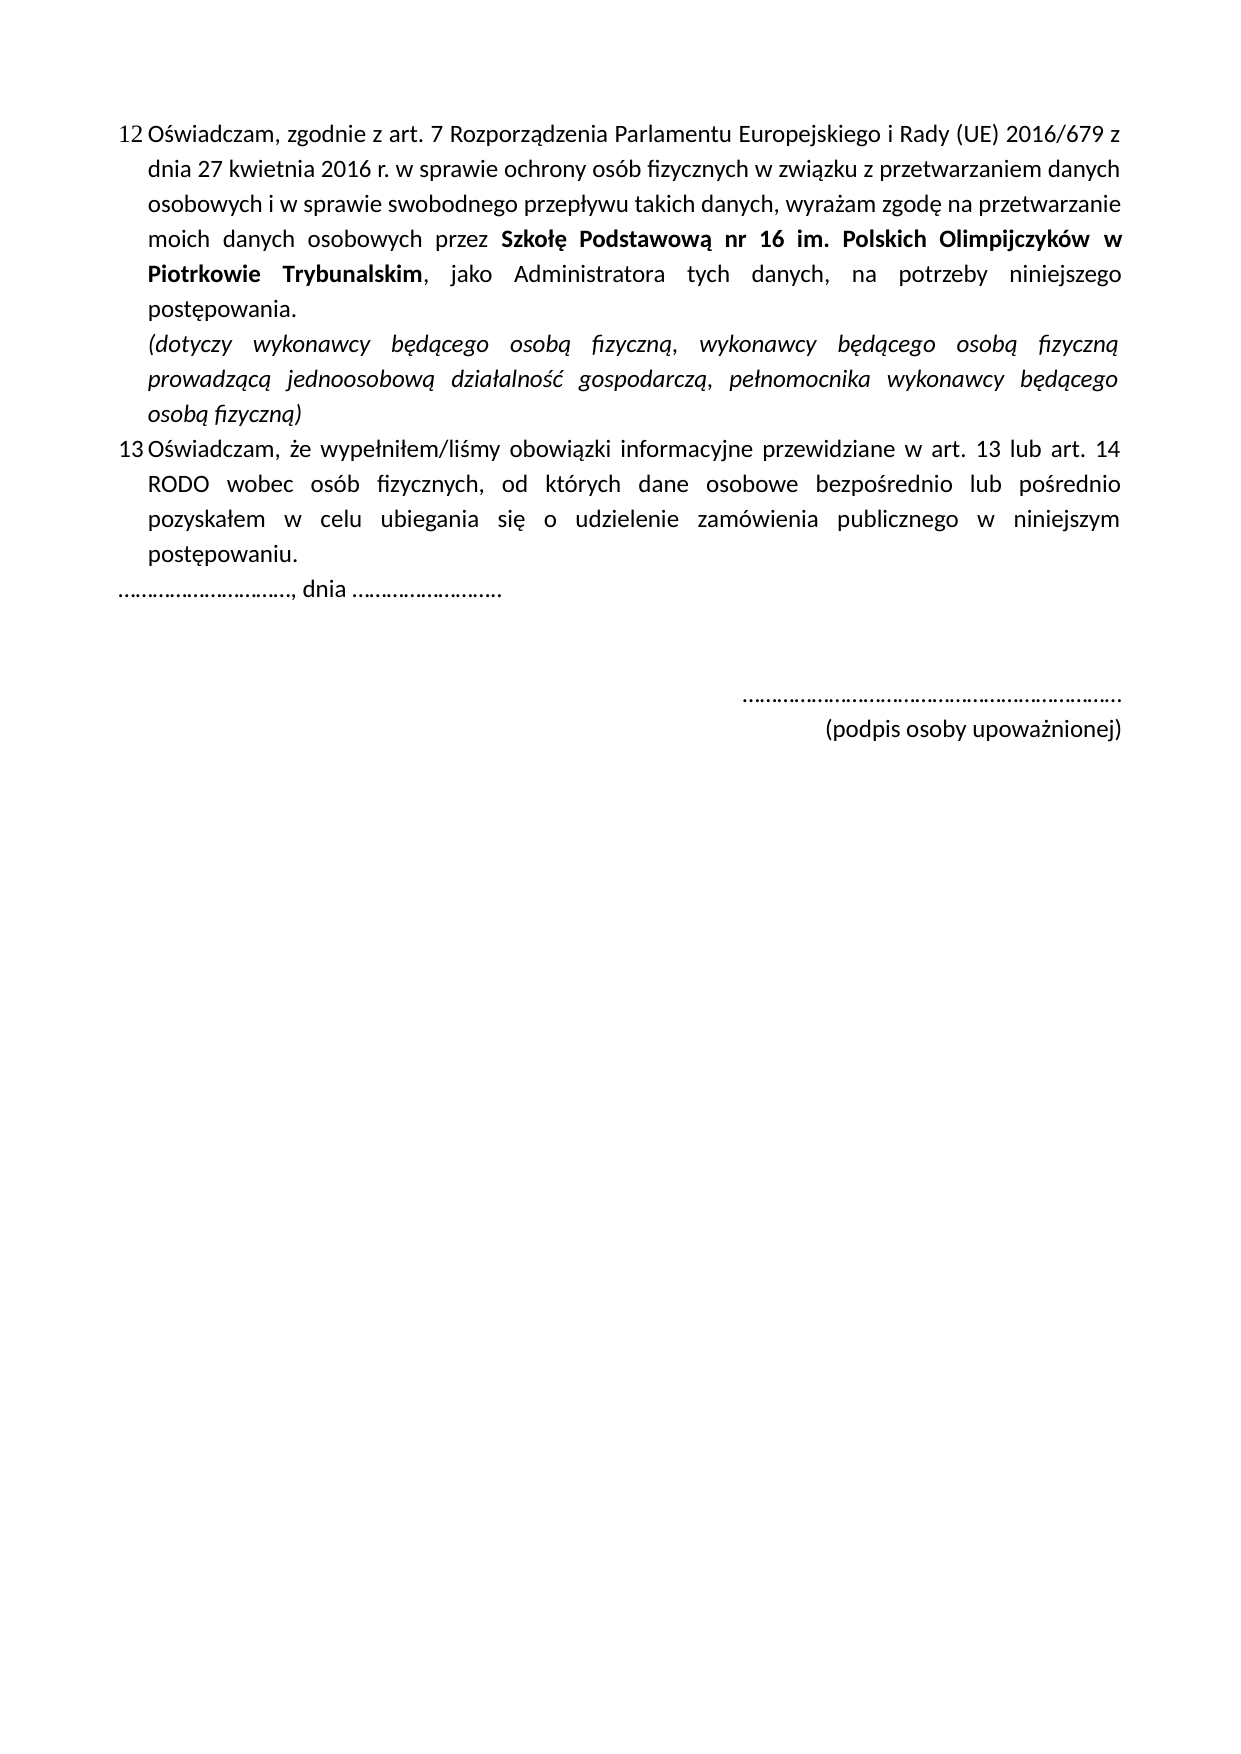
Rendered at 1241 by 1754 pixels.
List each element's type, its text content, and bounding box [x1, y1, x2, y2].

text …………………………, dnia …………………….. [118, 573, 1122, 604]
text (dotyczy wykonawcy będącego osobą fizyczną, wykonawcy będącego osobą fizyczną prowadzącą jednoosobową działalność gospodarczą, pełnomocnika wykonawcy będącego osobą fizyczną) [148, 328, 1122, 429]
list Oświadczam, zgodnie z art. 7 Rozporządzenia Parlamentu Europejskiego i Rady (UE) 2016/679 z dnia 27 kwietnia 2016 r. w sprawie ochrony osób fizycznych w związku z przetwarzaniem danych osobowych i w sprawie swobodnego przepływu takich danych, wyrażam zgodę na przetwarzanie moich danych osobowych przez Szkołę Podstawową nr 16 im. Polskich Olimpijczyków w Piotrkowie Trybunalskim, jako Administratora tych danych, na potrzeby niniejszego postępowania. [118, 118, 1122, 324]
list Oświadczam, że wypełniłem/liśmy obowiązki informacyjne przewidziane w art. 13 lub art. 14 RODO wobec osób fizycznych, od których dane osobowe bezpośrednio lub pośrednio pozyskałem w celu ubiegania się o udzielenie zamówienia publicznego w niniejszym postępowaniu. [118, 433, 1122, 569]
text (podpis osoby upoważnionej) [118, 713, 1122, 744]
text ………………………………………………………… [118, 678, 1122, 709]
